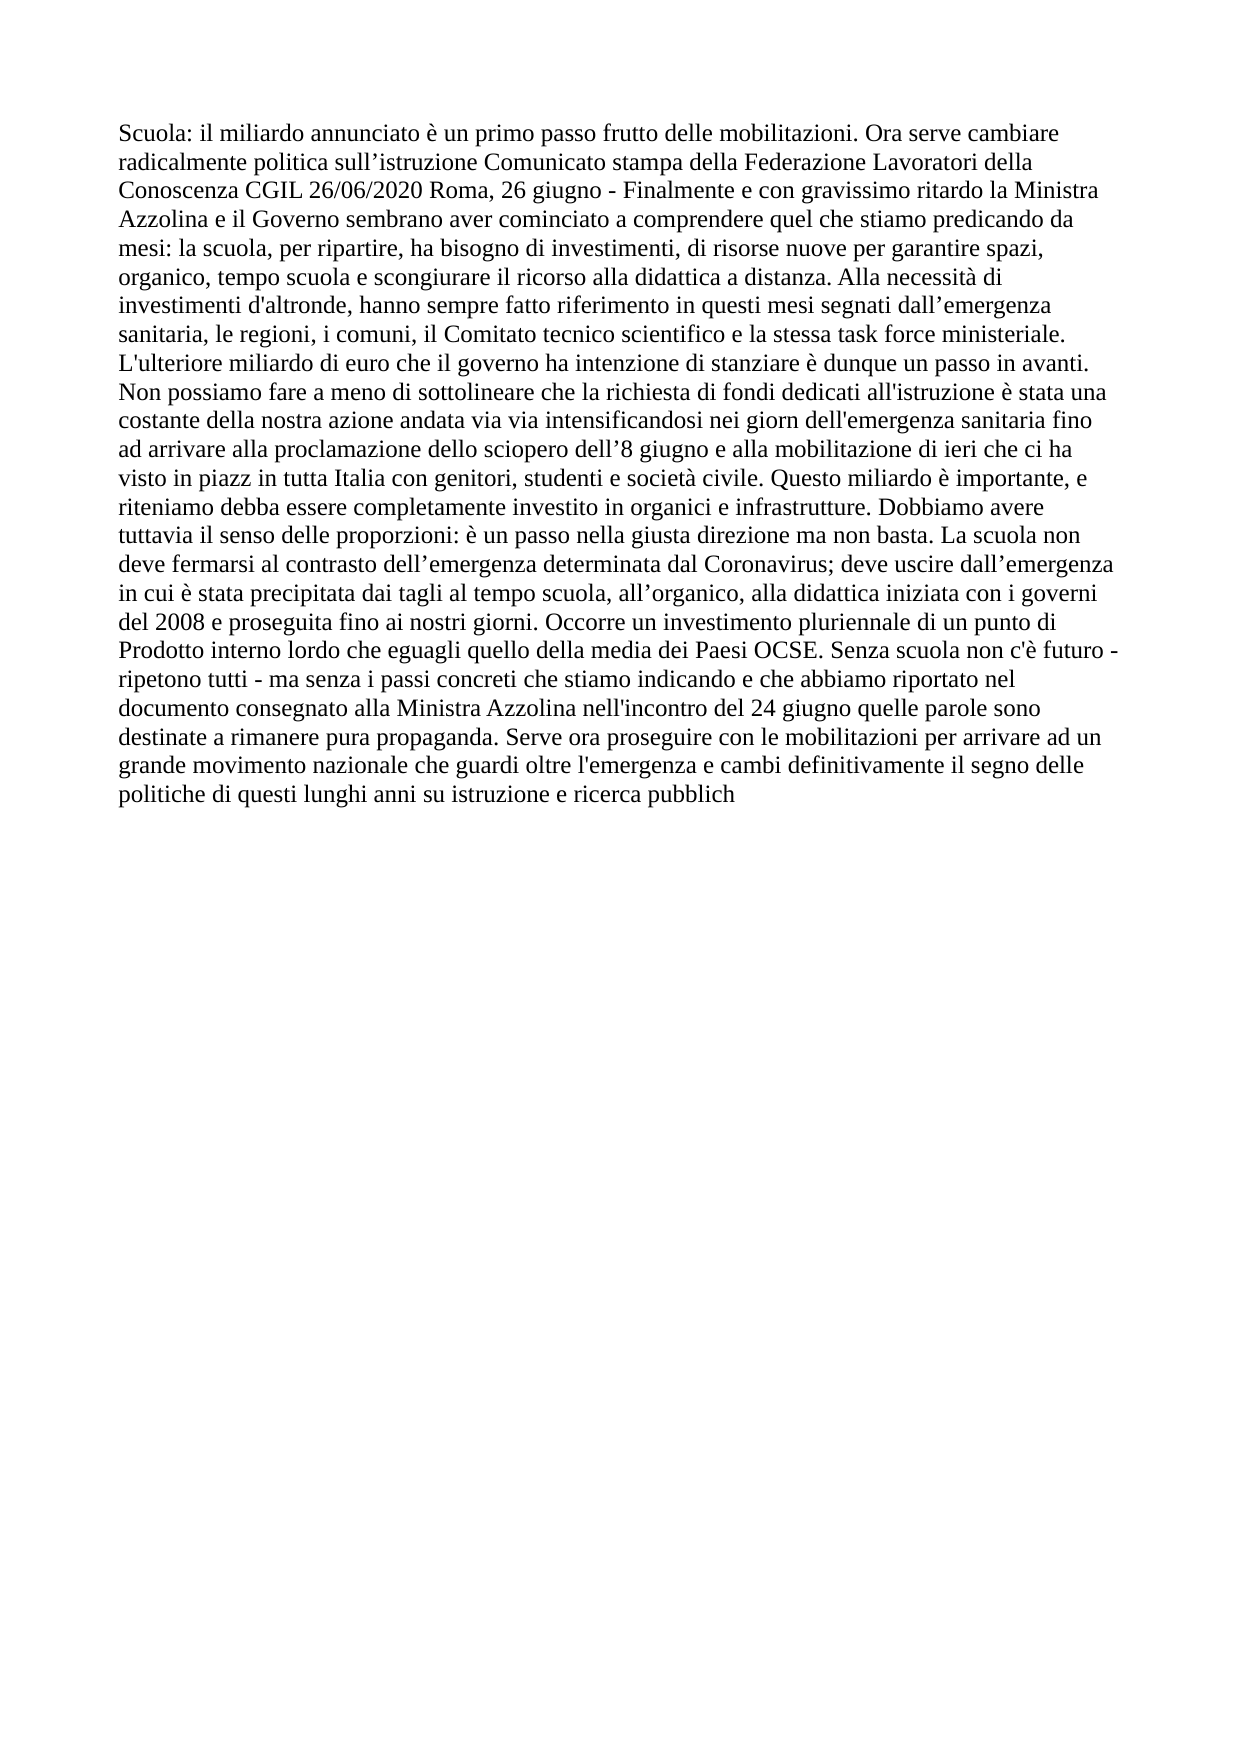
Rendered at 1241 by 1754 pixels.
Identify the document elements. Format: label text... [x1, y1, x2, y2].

text Scuola: il miliardo annunciato è un primo passo frutto delle mobilitazioni. Ora serve cambiare radicalmente politica sull’istruzione Comunicato stampa della Federazione Lavoratori della Conoscenza CGIL 26/06/2020 Roma, 26 giugno - Finalmente e con gravissimo ritardo la Ministra Azzolina e il Governo sembrano aver cominciato a comprendere quel che stiamo predicando da mesi: la scuola, per ripartire, ha bisogno di investimenti, di risorse nuove per garantire spazi, organico, tempo scuola e scongiurare il ricorso alla didattica a distanza. Alla necessità di investimenti d'altronde, hanno sempre fatto riferimento in questi mesi segnati dall’emergenza sanitaria, le regioni, i comuni, il Comitato tecnico scientifico e la stessa task force ministeriale. L'ulteriore miliardo di euro che il governo ha intenzione di stanziare è dunque un passo in avanti. Non possiamo fare a meno di sottolineare che la richiesta di fondi dedicati all'istruzione è stata una costante della nostra azione andata via via intensificandosi nei giorn dell'emergenza sanitaria fino ad arrivare alla proclamazione dello sciopero dell’8 giugno e alla mobilitazione di ieri che ci ha visto in piazz in tutta Italia con genitori, studenti e società civile. Questo miliardo è importante, e riteniamo debba essere completamente investito in organici e infrastrutture. Dobbiamo avere tuttavia il senso delle proporzioni: è un passo nella giusta direzione ma non basta. La scuola non deve fermarsi al contrasto dell’emergenza determinata dal Coronavirus; deve uscire dall’emergenza in cui è stata precipitata dai tagli al tempo scuola, all’organico, alla didattica iniziata con i governi del 2008 e proseguita fino ai nostri giorni. Occorre un investimento pluriennale di un punto di Prodotto interno lordo che eguagli quello della media dei Paesi OCSE. Senza scuola non c'è futuro - ripetono tutti - ma senza i passi concreti che stiamo indicando e che abbiamo riportato nel documento consegnato alla Ministra Azzolina nell'incontro del 24 giugno quelle parole sono destinate a rimanere pura propaganda. Serve ora proseguire con le mobilitazioni per arrivare ad un grande movimento nazionale che guardi oltre l'emergenza e cambi definitivamente il segno delle politiche di questi lunghi anni su istruzione e ricerca pubblich [118, 118, 1122, 808]
